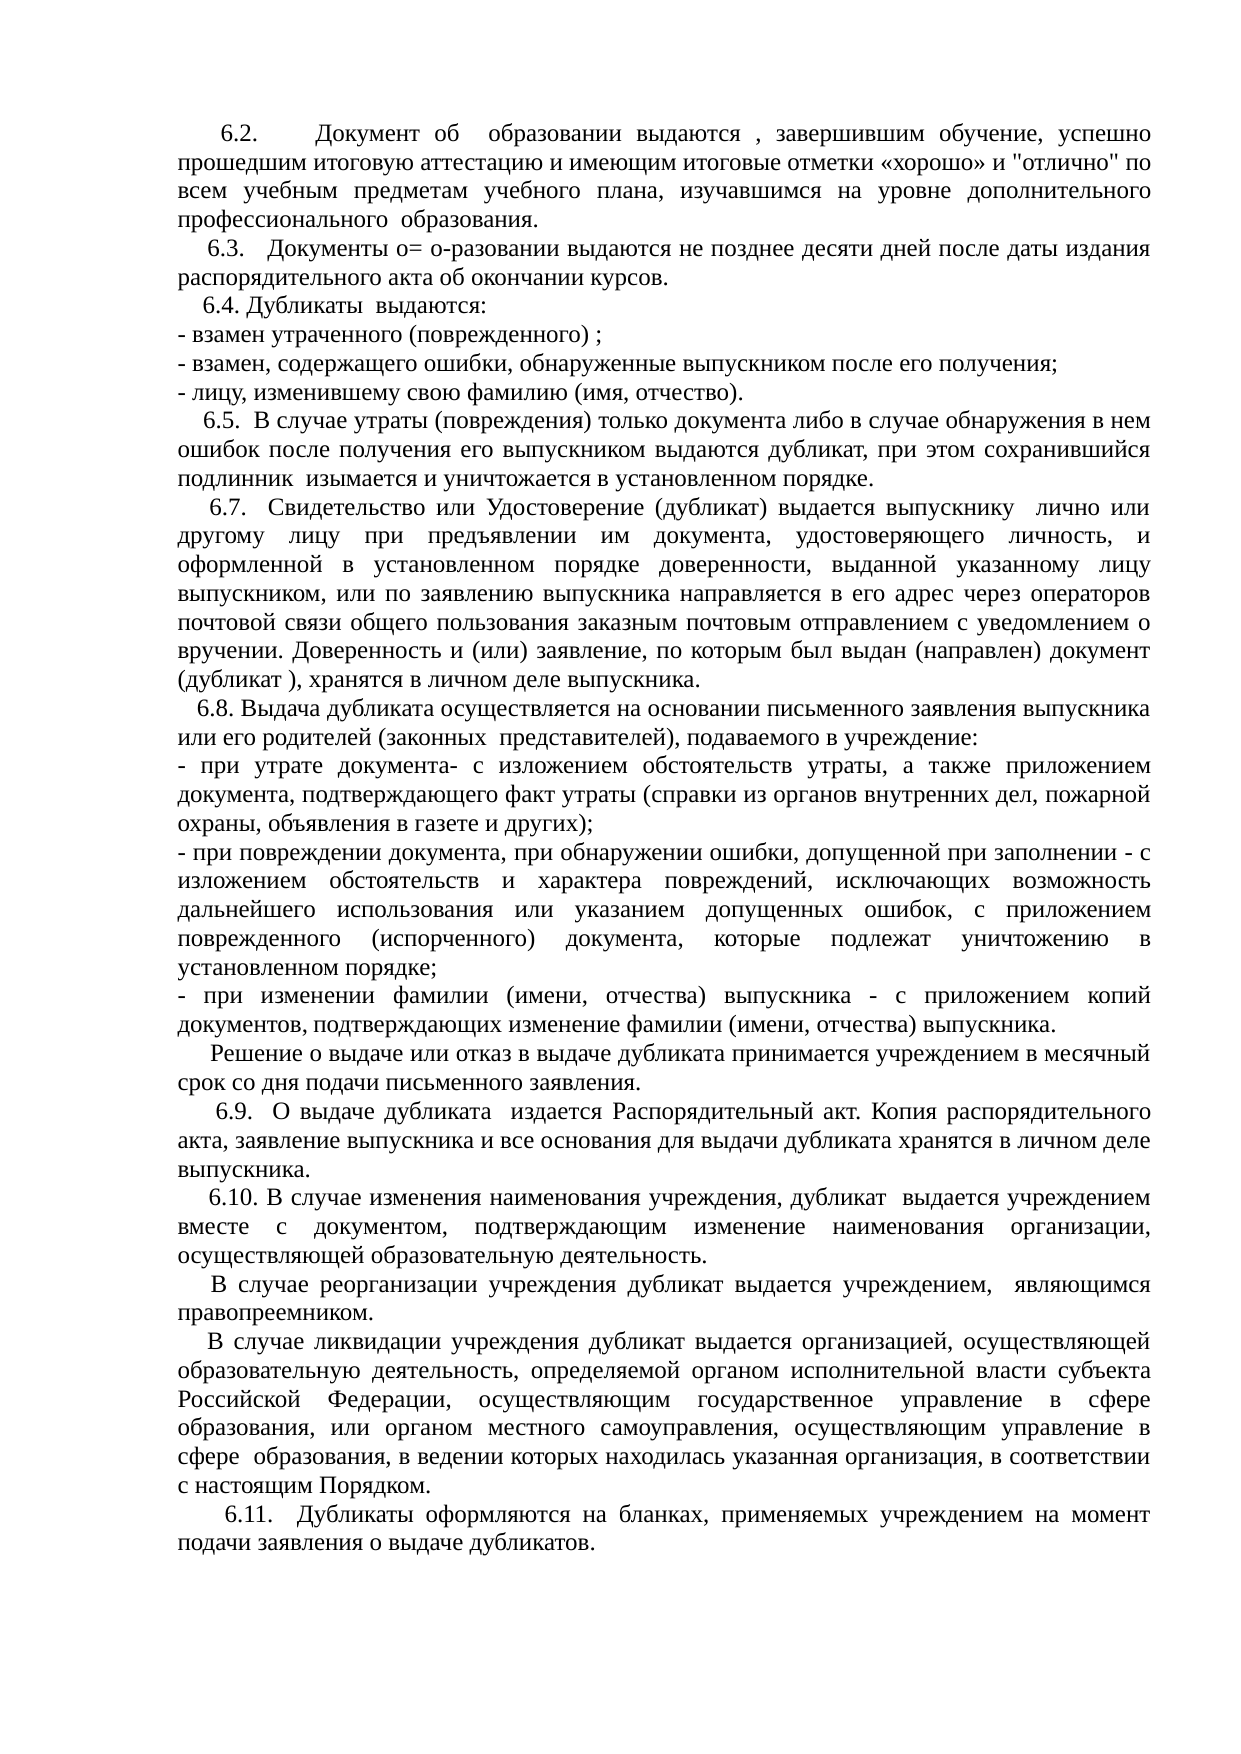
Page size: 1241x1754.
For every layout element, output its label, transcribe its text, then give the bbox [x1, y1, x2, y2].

text - при повреждении документа, при обнаружении ошибки, допущенной при заполнении - с изложением обстоятельств и характера повреждений, исключающих возможность дальнейшего использования или указанием допущенных ошибок, с приложением поврежденного (испорченного) документа, которые подлежат уничтожению в установленном порядке; [177, 837, 1152, 981]
text Решение о выдаче или отказ в выдаче дубликата принимается учреждением в месячный срок со дня подачи письменного заявления. [177, 1038, 1152, 1096]
text - взамен утраченного (поврежденного) ; [177, 319, 1152, 348]
text 6.2. Документ об образовании выдаются , завершившим обучение, успешно прошедшим итоговую аттестацию и имеющим итоговые отметки «хорошо» и "отлично" по всем учебным предметам учебного плана, изучавшимся на уровне дополнительного профессионального образования. [177, 118, 1152, 233]
text В случае реорганизации учреждения дубликат выдается учреждением, являющимся правопреемником. [177, 1269, 1152, 1326]
text 6.4. Дубликаты выдаются: [177, 291, 1152, 319]
text - взамен, содержащего ошибки, обнаруженные выпускником после его получения; [177, 348, 1152, 377]
text 6.3. Документы о= о-разовании выдаются не позднее десяти дней после даты издания распорядительного акта об окончании курсов. [177, 233, 1152, 291]
text - при изменении фамилии (имени, отчества) выпускника - с приложением копий документов, подтверждающих изменение фамилии (имени, отчества) выпускника. [177, 981, 1152, 1038]
text В случае ликвидации учреждения дубликат выдается организацией, осуществляющей образовательную деятельность, определяемой органом исполнительной власти субъекта Российской Федерации, осуществляющим государственное управление в сфере образования, или органом местного самоуправления, осуществляющим управление в сфере образования, в ведении которых находилась указанная организация, в соответствии с настоящим Порядком. [177, 1326, 1152, 1499]
text 6.11. Дубликаты оформляются на бланках, применяемых учреждением на момент подачи заявления о выдаче дубликатов. [177, 1499, 1152, 1556]
text 6.10. В случае изменения наименования учреждения, дубликат выдается учреждением вместе с документом, подтверждающим изменение наименования организации, осуществляющей образовательную деятельность. [177, 1182, 1152, 1269]
text - при утрате документа- с изложением обстоятельств утраты, а также приложением документа, подтверждающего факт утраты (справки из органов внутренних дел, пожарной охраны, объявления в газете и других); [177, 751, 1152, 837]
text 6.7. Свидетельство или Удостоверение (дубликат) выдается выпускнику лично или другому лицу при предъявлении им документа, удостоверяющего личность, и оформленной в установленном порядке доверенности, выданной указанному лицу выпускником, или по заявлению выпускника направляется в его адрес через операторов почтовой связи общего пользования заказным почтовым отправлением с уведомлением о вручении. Доверенность и (или) заявление, по которым был выдан (направлен) документ (дубликат ), хранятся в личном деле выпускника. [177, 492, 1152, 693]
text 6.8. Выдача дубликата осуществляется на основании письменного заявления выпускника или его родителей (законных представителей), подаваемого в учреждение: [177, 693, 1152, 751]
text 6.5. В случае утраты (повреждения) только документа либо в случае обнаружения в нем ошибок после получения его выпускником выдаются дубликат, при этом сохранившийся подлинник изымается и уничтожается в установленном порядке. [177, 406, 1152, 492]
text - лицу, изменившему свою фамилию (имя, отчество). [177, 377, 1152, 406]
text 6.9. О выдаче дубликата издается Распорядительный акт. Копия распорядительного акта, заявление выпускника и все основания для выдачи дубликата хранятся в личном деле выпускника. [177, 1096, 1152, 1182]
